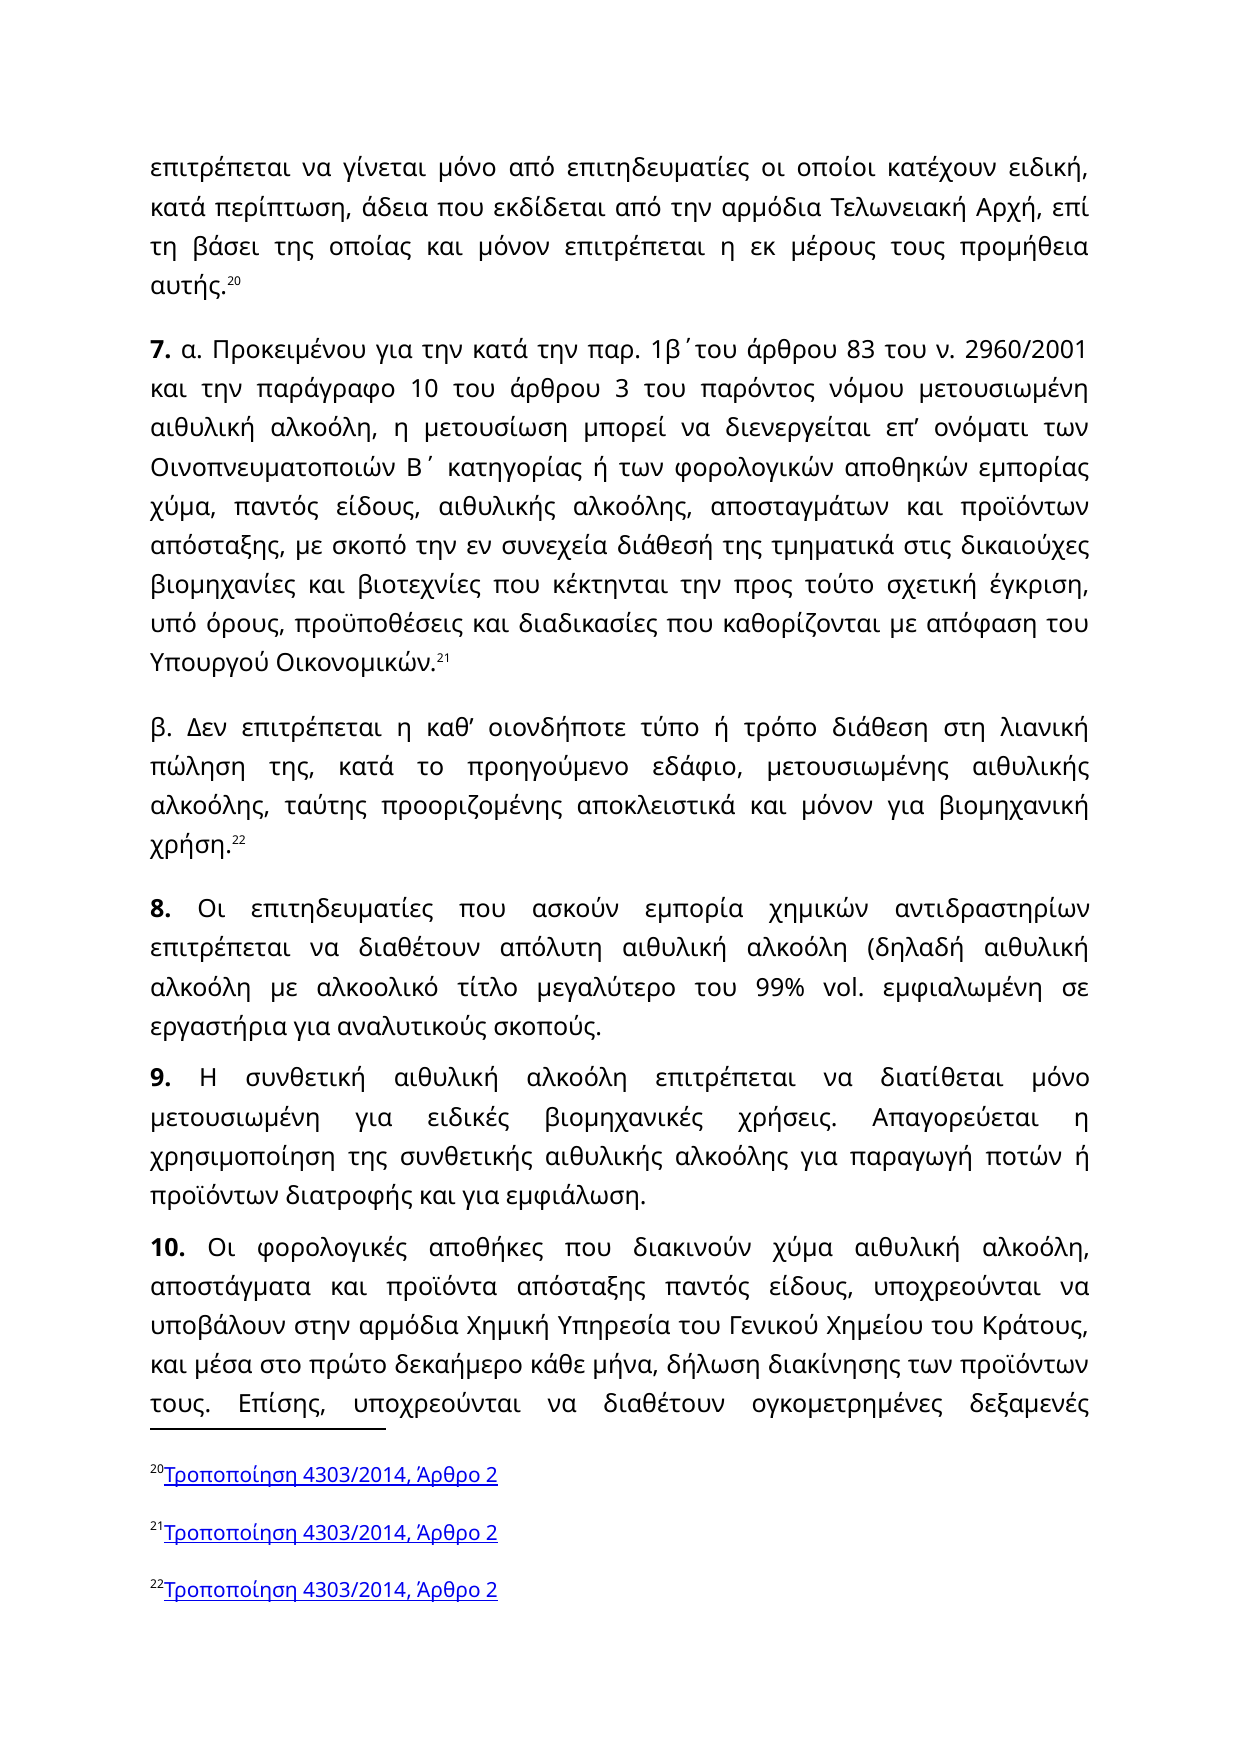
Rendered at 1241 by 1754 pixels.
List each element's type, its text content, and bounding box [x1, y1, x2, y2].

text 7. α. Προκειμένου για την κατά την παρ. 1β΄του άρθρου 83 του ν. 2960/2001 και την παράγραφο 10 του άρθρου 3 του παρόντος νόμου μετουσιωμένη αιθυλική αλκοόλη, η μετουσίωση μπορεί να διενεργείται επ’ ονόματι των Οινοπνευματοποιών Β΄ κατηγορίας ή των φορολογικών αποθηκών εμπορίας χύμα, παντός είδους, αιθυλικής αλκοόλης, αποσταγμάτων και προϊόντων απόσταξης, με σκοπό την εν συνεχεία διάθεσή της τμηματικά στις δικαιούχες βιομηχανίες και βιοτεχνίες που κέκτηνται την προς τούτο σχετική έγκριση, υπό όρους, προϋποθέσεις και διαδικασίες που καθορίζονται με απόφαση του Υπουργού Οικονομικών. [150, 332, 1090, 679]
text Τροποποίηση 4303/2014, Άρθρο 2 [150, 1518, 1090, 1546]
text β. Δεν επιτρέπεται η καθ’ οιονδήποτε τύπο ή τρόπο διάθεση στη λιανική πώληση της, κατά το προηγούμενο εδάφιο, μετουσιωμένης αιθυλικής αλκοόλης, ταύτης προοριζομένης αποκλειστικά και μόνον για βιομηχανική χρήση. [150, 709, 1090, 861]
text 9. Η συνθετική αιθυλική αλκοόλη επιτρέπεται να διατί­θεται μόνο μετουσιωμένη για ειδικές βιομηχανικές χρήσεις. Απαγορεύεται η χρησιμοποίηση της συνθετικής αι­θυλικής αλκοόλης για παραγωγή ποτών ή προϊόντων δια­τροφής και για εμφιάλωση. [150, 1060, 1090, 1212]
text 8. Οι επιτηδευματίες που ασκούν εμπορία χημικών αντι­δραστηρίων επιτρέπεται να διαθέτουν απόλυτη αιθυλική αλκοόλη (δηλαδή αιθυλική αλκοόλη με αλκοολικό τίτλο μεγαλύτερο του 99% vol. εμφιαλωμένη σε εργαστήρια για αναλυτικούς σκοπούς. [150, 891, 1090, 1042]
text Τροποποίηση 4303/2014, Άρθρο 2 [150, 1576, 1090, 1604]
text επιτρέπεται να γίνεται μόνο από επιτηδευματίες οι οποίοι κατέχουν ειδική, κατά περίπτωση, άδεια που εκδίδεται από την αρμόδια Τελωνειακή Αρχή, επί τη βάσει της οποίας και μόνον επιτρέπεται η εκ μέρους τους προμήθεια αυτής. [150, 150, 1090, 302]
text 10. Οι φορολογικές αποθήκες που διακινούν χύμα αιθυ­λική αλκοόλη, αποστάγματα και προϊόντα απόσταξης παντός είδους, υποχρεούνται να υποβάλουν στην αρμόδια Χημική Υπηρεσία του Γενικού Χημείου του Κράτους, και μέσα στο πρώτο δεκαήμερο κάθε μήνα, δήλωση διακίνησης των προϊόντων τους. Επίσης, υποχρεούνται να διαθέτουν ογκομετρημένες δεξαμενές [150, 1229, 1090, 1420]
text Τροποποίηση 4303/2014, Άρθρο 2 [150, 1460, 1090, 1489]
